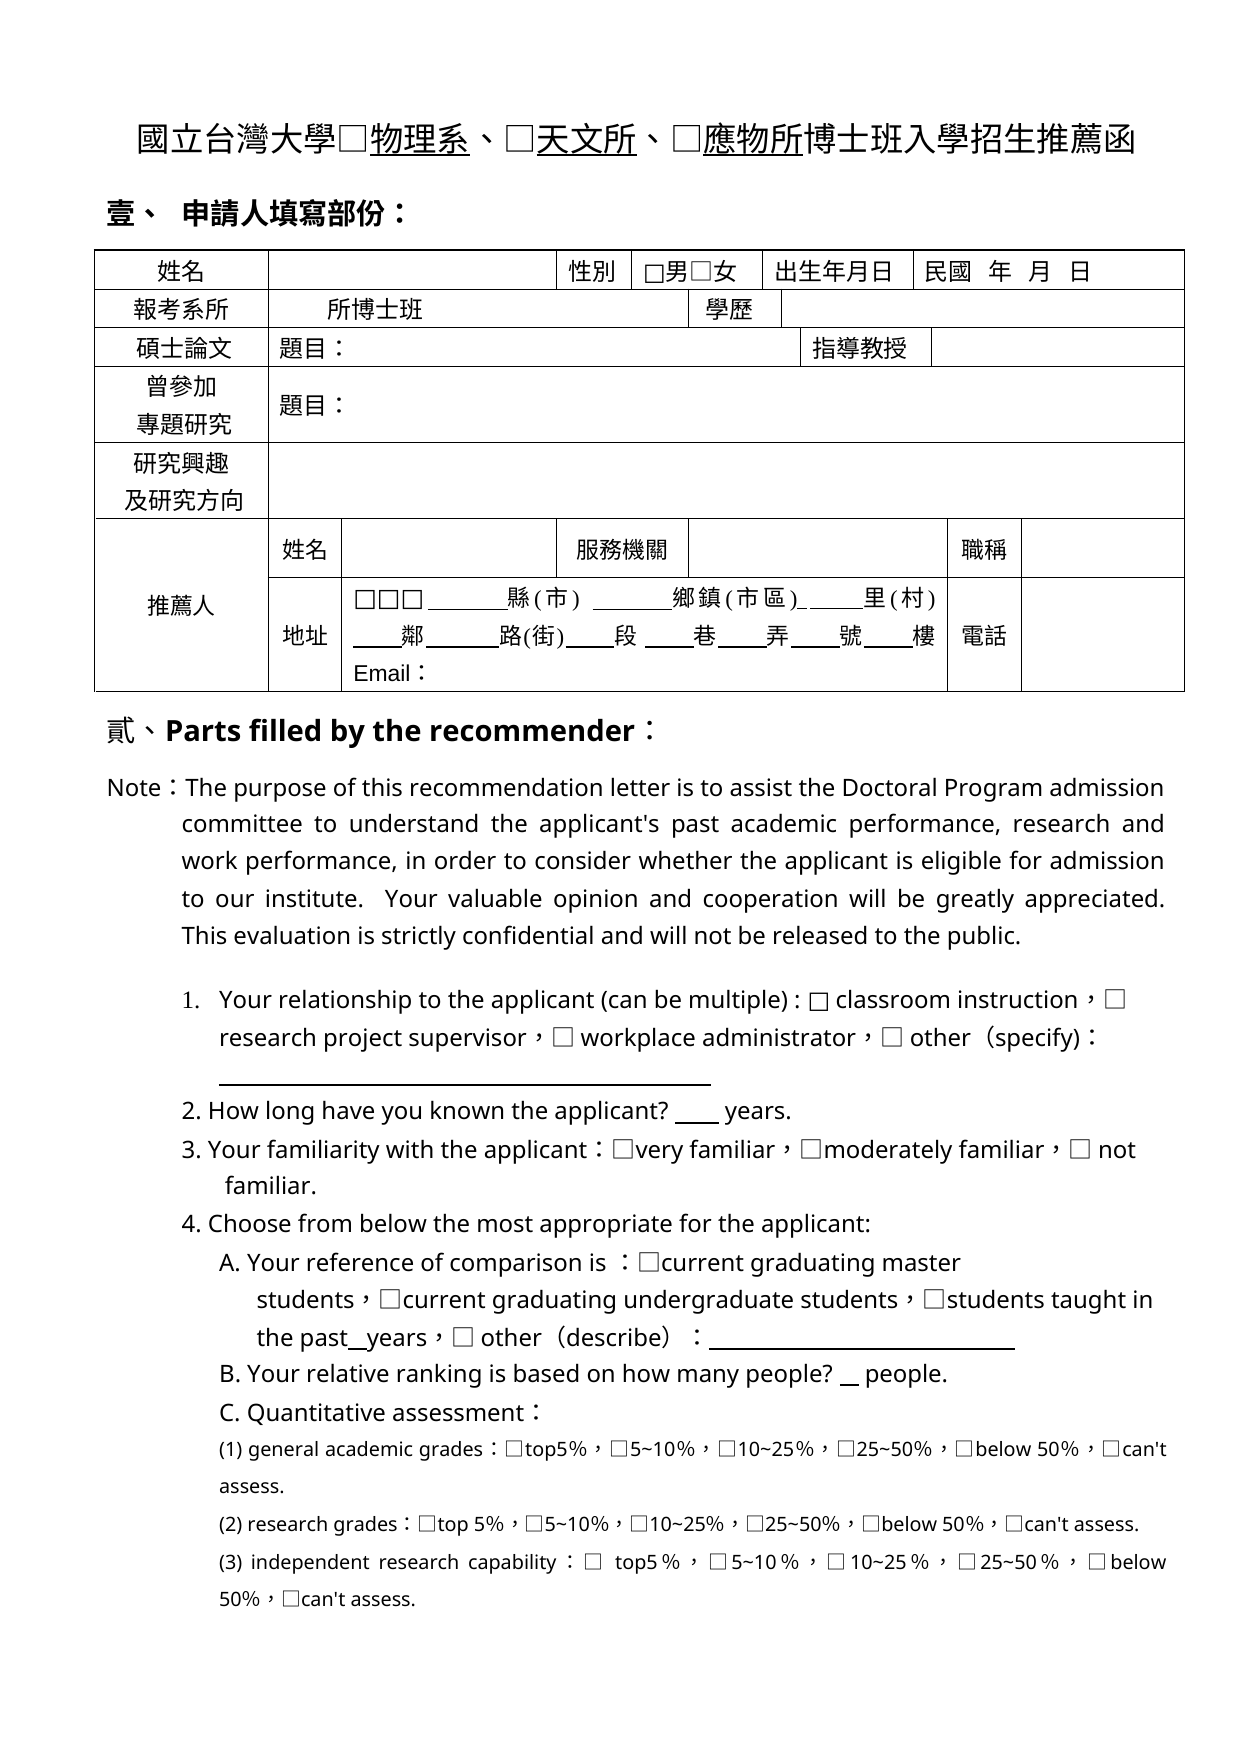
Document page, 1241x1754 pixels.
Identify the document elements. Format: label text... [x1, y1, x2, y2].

list 申請人填寫部份： [106, 174, 1167, 249]
text Note：The purpose of this recommendation letter is to assist the Doctoral Program admission committee to understand the applicant's past academic performance, research and work performance, in order to consider whether the applicant is eligible for admission to our institute. Your valuable opinion and cooperation will be greatly appreciated. This evaluation is strictly confidential and will not be released to the public. [106, 767, 1167, 954]
text 2. How long have you known the applicant? years. [181, 1092, 1167, 1129]
text C. Quantitative assessment： [219, 1392, 1167, 1429]
table_cell 曾參加 專題研究 [95, 367, 268, 442]
table_cell 指導教授 [801, 328, 931, 366]
table_cell [342, 519, 556, 577]
list Your relationship to the applicant (can be multiple) : □ classroom instruction，□ research project supervisor，□ workplace administrator，□ other（specify)： [181, 979, 1167, 1054]
table_cell □□□ 縣(市) 鄉鎮(市區) 里(村) 鄰 路(街) 段 巷 弄 號 樓 Email： [342, 578, 947, 691]
table_cell [1022, 578, 1184, 691]
table_cell [932, 328, 1184, 366]
table_header 民國 年 月 日 [914, 251, 1184, 288]
text B. Your relative ranking is based on how many people? people. [219, 1354, 1167, 1392]
text 貳、Parts filled by the recommender： [106, 692, 1167, 767]
table_cell 地址 [269, 578, 341, 691]
text (1) general academic grades：□top5％，□5~10％，□10~25％，□25~50％，□below 50％，□can't assess. [219, 1429, 1167, 1504]
table_header [269, 251, 556, 288]
table_cell 題目： [269, 328, 800, 366]
table_cell [269, 443, 1184, 518]
table_cell 服務機關 [557, 519, 688, 577]
text (3) independent research capability：□ top5％，□5~10％，□10~25％，□25~50％，□below 50％，□can't assess. [219, 1542, 1167, 1617]
table_cell 姓名 [269, 519, 341, 577]
text A. Your reference of comparison is ：□current graduating master students，□current graduating undergraduate students，□students taught in the past years，□ other（describe）： [219, 1242, 1167, 1354]
table_cell 電話 [948, 578, 1021, 691]
table_header 出生年月日 [763, 251, 913, 288]
table_header 性別 [557, 251, 631, 288]
table_header □男□女 [632, 251, 762, 288]
text (2) research grades：□top 5％，□5~10％，□10~25％，□25~50％，□below 50％，□can't assess. [219, 1504, 1167, 1542]
table_cell 職稱 [948, 519, 1021, 577]
table_header 姓名 [95, 251, 268, 288]
table_cell 題目： [269, 367, 1184, 442]
table_cell 研究興趣 及研究方向 [95, 443, 268, 518]
table_cell 所博士班 [269, 290, 688, 327]
table_cell [689, 519, 947, 577]
table_cell [1022, 519, 1184, 577]
text 國立台灣大學□物理系、□天文所、□應物所博士班入學招生推薦函 [106, 99, 1167, 174]
table_cell 報考系所 [95, 290, 268, 327]
table_cell 學歷 [689, 290, 781, 327]
table_cell 推薦人 [95, 519, 268, 691]
table_cell [782, 290, 1184, 327]
text 3. Your familiarity with the applicant：□very familiar，□moderately familiar，□ not familiar. [181, 1129, 1167, 1204]
text 4. Choose from below the most appropriate for the applicant: [181, 1204, 1167, 1242]
table_cell 碩士論文 [95, 328, 268, 366]
